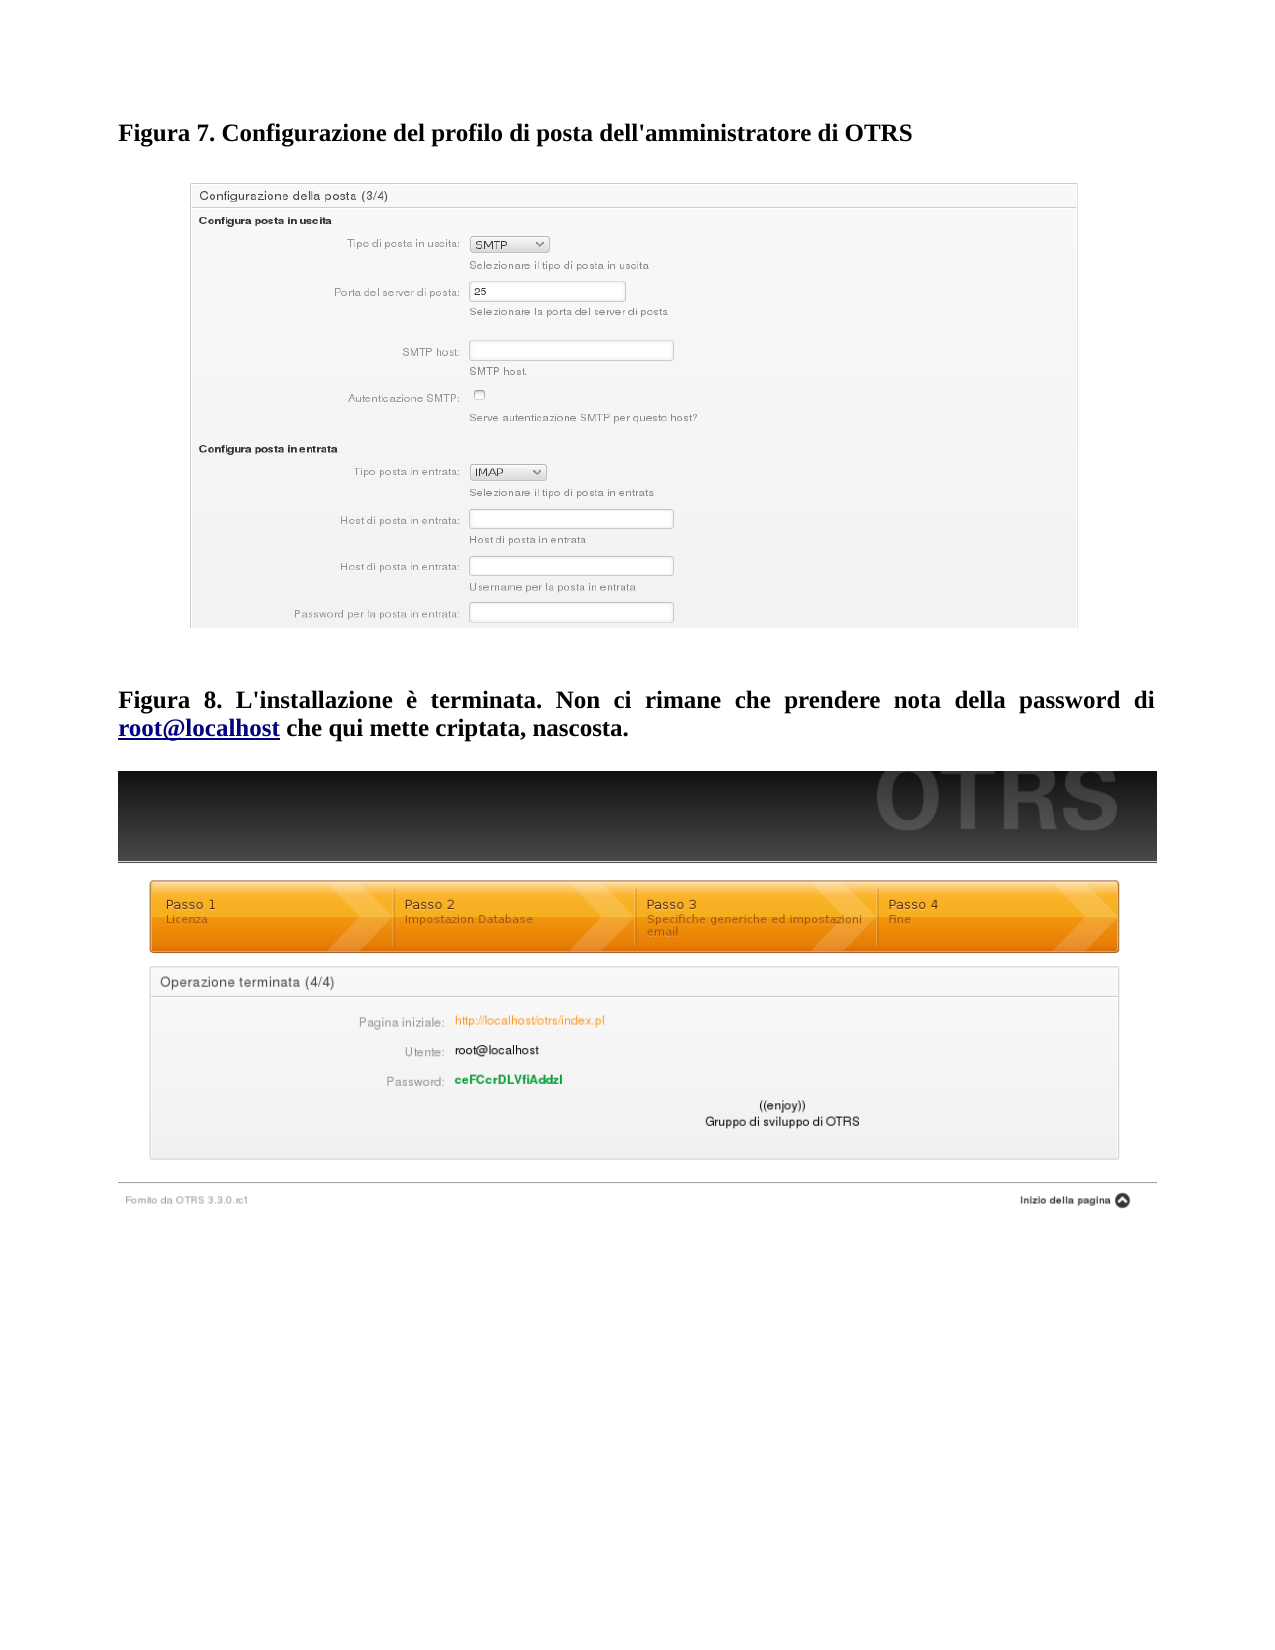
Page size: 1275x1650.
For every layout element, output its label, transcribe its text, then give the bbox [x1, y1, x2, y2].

picture [170, 175, 1105, 628]
text Figura 8. L'installazione è terminata. Non ci rimane che prendere nota della password di root@localhost che qui mette criptata, nascosta. [118, 685, 1157, 742]
text Figura 7. Configurazione del profilo di posta dell'amministratore di OTRS [118, 118, 1157, 147]
picture [118, 771, 1157, 1315]
